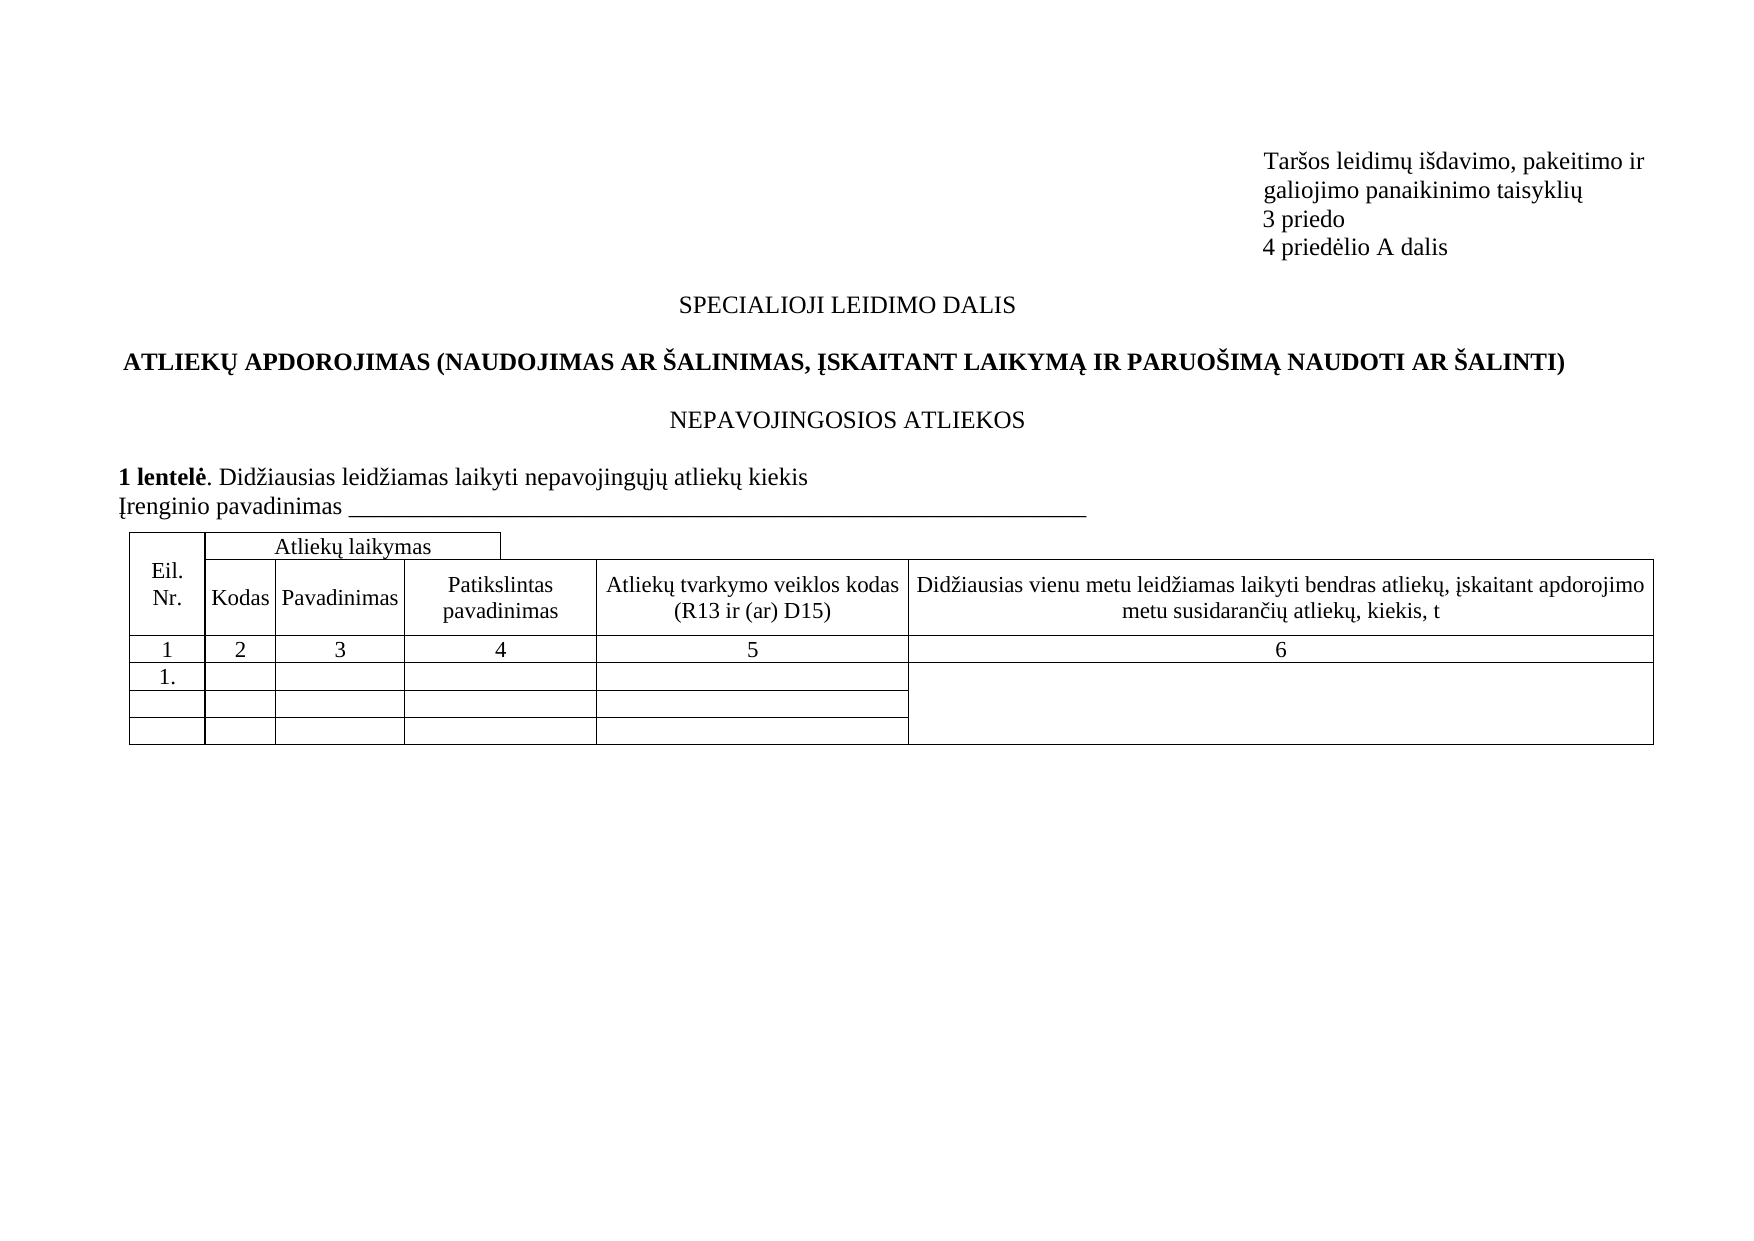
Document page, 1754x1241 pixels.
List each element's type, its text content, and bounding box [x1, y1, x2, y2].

table_cell 5 [597, 636, 908, 662]
table_header [909, 532, 1653, 559]
table_cell 1 [130, 636, 204, 662]
text 3 priedo [1188, 204, 1577, 232]
table_cell [206, 718, 275, 744]
table_header Atliekų laikymas [206, 533, 500, 559]
table_cell 6 [909, 636, 1653, 662]
table_cell [206, 663, 275, 689]
table_cell [276, 663, 404, 689]
table_cell [405, 663, 596, 689]
text NEPAVOJINGOSIOS ATLIEKOS [118, 405, 1577, 434]
table_cell [597, 691, 908, 717]
table_cell [405, 691, 596, 717]
table_cell [276, 691, 404, 717]
table_cell Pavadinimas [276, 560, 404, 635]
text 1 lentelė. Didžiausias leidžiamas laikyti nepavojingųjų atliekų kiekis [118, 462, 1577, 491]
table_cell [597, 718, 908, 744]
table_cell [405, 718, 596, 744]
table_cell [130, 718, 204, 744]
table_cell [206, 691, 275, 717]
text Taršos leidimų išdavimo, pakeitimo ir galiojimo panaikinimo taisyklių [1263, 146, 1713, 204]
table_cell 4 [405, 636, 596, 662]
table_cell Didžiausias vienu metu leidžiamas laikyti bendras atliekų, įskaitant apdorojimo metu susidarančių atliekų, kiekis, t [909, 560, 1653, 635]
table_cell Atliekų tvarkymo veiklos kodas (R13 ir (ar) D15) [597, 560, 908, 635]
table_header [501, 532, 596, 559]
table_header [596, 532, 908, 559]
table_cell [130, 691, 204, 717]
table_cell Patikslintas pavadinimas [405, 560, 596, 635]
table_cell [909, 663, 1653, 744]
table_cell 1. [130, 663, 204, 689]
text ATLIEKŲ APDOROJIMAS (NAUDOJIMAS AR ŠALINIMAS, ĮSKAITANT LAIKYMĄ IR PARUOŠIMĄ NAUDOTI AR ŠALINTI) [118, 347, 1577, 376]
table_header Eil. Nr. [130, 533, 204, 635]
text 4 priedėlio A dalis [1188, 232, 1577, 261]
text SPECIALIOJI LEIDIMO DALIS [118, 290, 1577, 319]
table_cell 2 [206, 636, 275, 662]
text Įrenginio pavadinimas  [118, 491, 1577, 520]
table_cell 3 [276, 636, 404, 662]
table_cell [597, 663, 908, 689]
table_cell Kodas [206, 560, 275, 635]
table_cell [276, 718, 404, 744]
